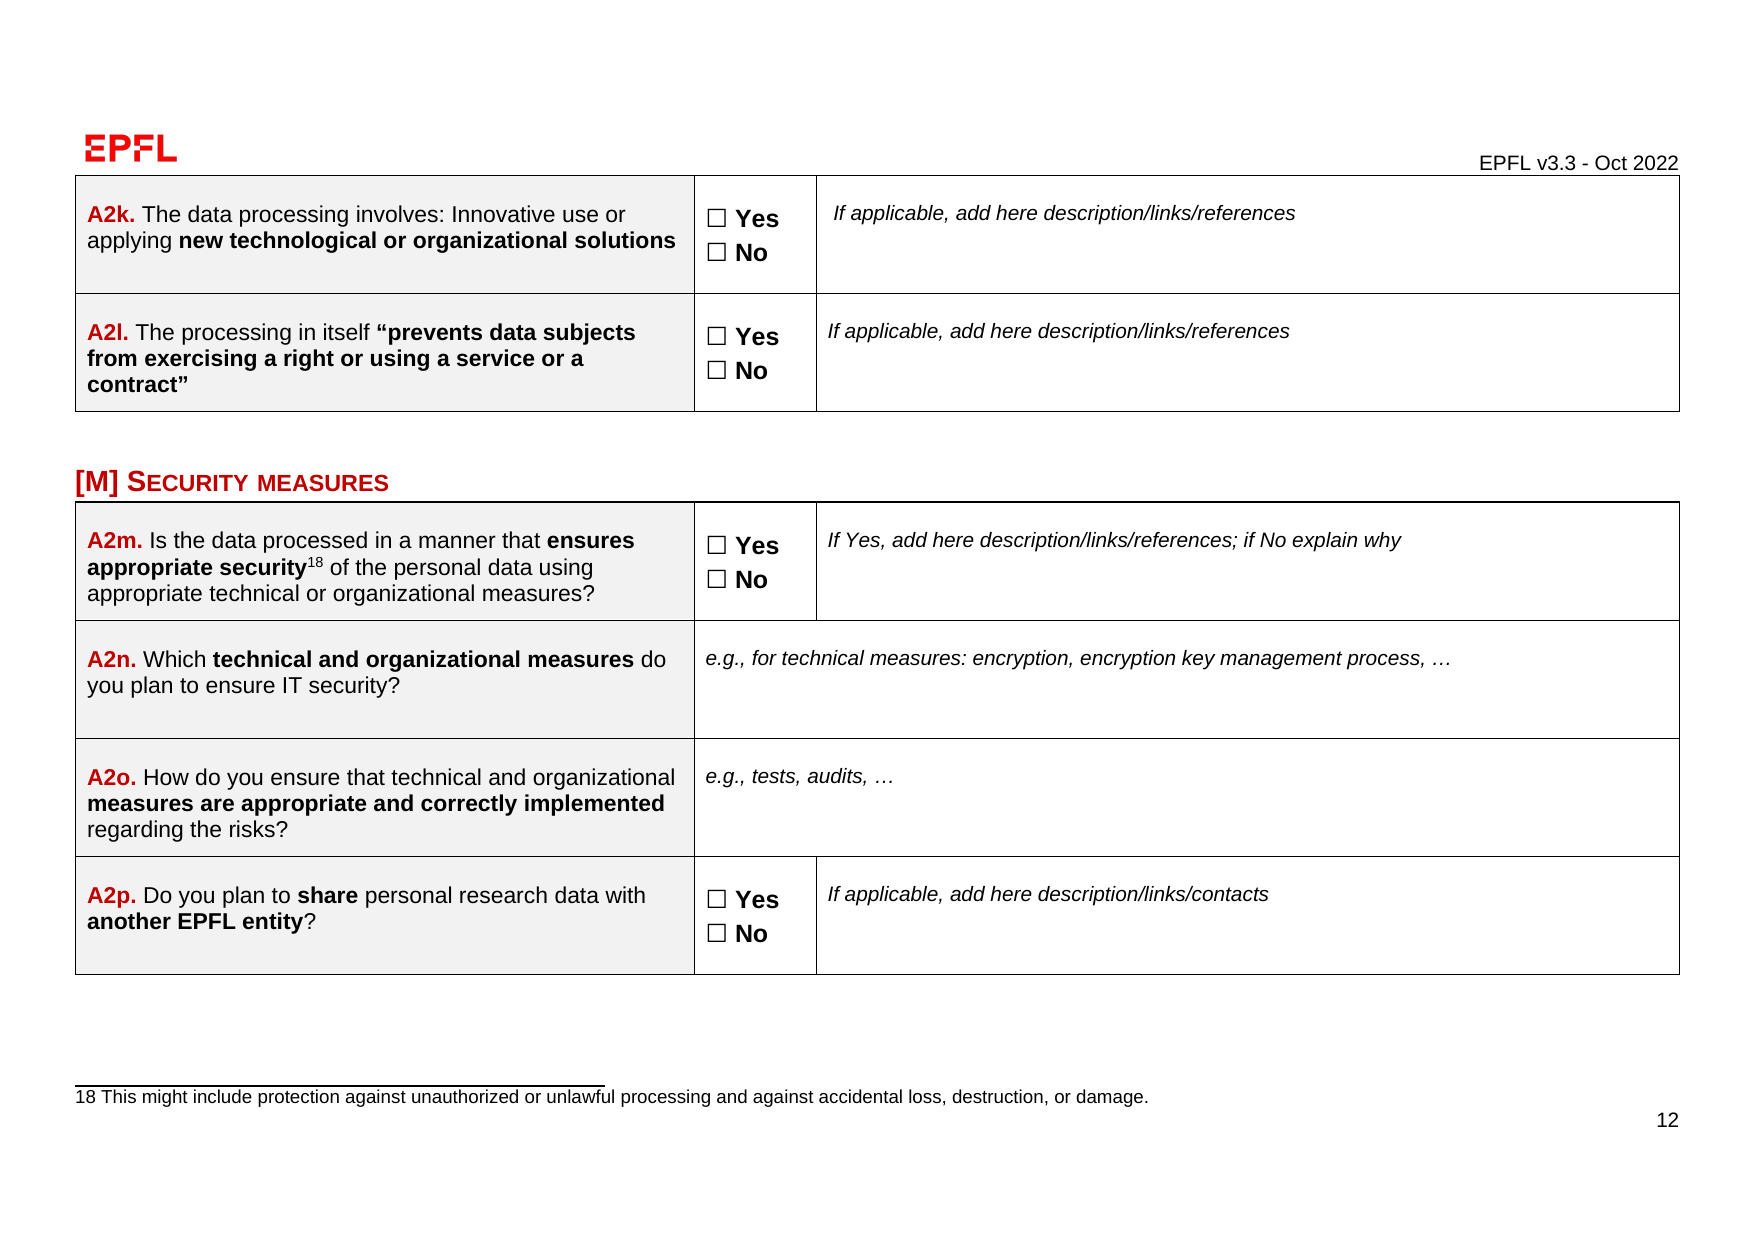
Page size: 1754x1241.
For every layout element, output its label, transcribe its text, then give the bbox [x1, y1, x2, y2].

subtitle [M] Security measures [75, 464, 1679, 497]
table_header A2m. Is the data processed in a manner that ensures appropriate security of the personal data using appropriate technical or organizational measures? [76, 503, 694, 619]
table_cell A2k. The data processing involves: Innovative use or applying new technological or organizational solutions [76, 176, 694, 293]
table_cell e.g., tests, audits, … [695, 739, 1679, 856]
table_header If Yes, add here description/links/references; if No explain why [817, 503, 1679, 619]
table_cell If applicable, add here description/links/references [817, 294, 1679, 411]
table_cell ☐ Yes ☐ No [695, 857, 816, 974]
table_cell A2o. How do you ensure that technical and organizational measures are appropriate and correctly implemented regarding the risks? [76, 739, 694, 856]
table_cell A2p. Do you plan to share personal research data with another EPFL entity? [76, 857, 694, 974]
table_cell e.g., for technical measures: encryption, encryption key management process, … [695, 621, 1679, 738]
table_cell A2n. Which technical and organizational measures do you plan to ensure IT security? [76, 621, 694, 738]
table_cell If applicable, add here description/links/references [817, 176, 1679, 293]
table_cell If applicable, add here description/links/contacts [817, 857, 1679, 974]
table_cell A2l. The processing in itself “prevents data subjects from exercising a right or using a service or a contract” [76, 294, 694, 411]
table_cell ☐ Yes ☐ No [695, 294, 816, 411]
table_cell ☐ Yes ☐ No [695, 176, 816, 293]
table_header ☐ Yes ☐ No [695, 503, 816, 619]
